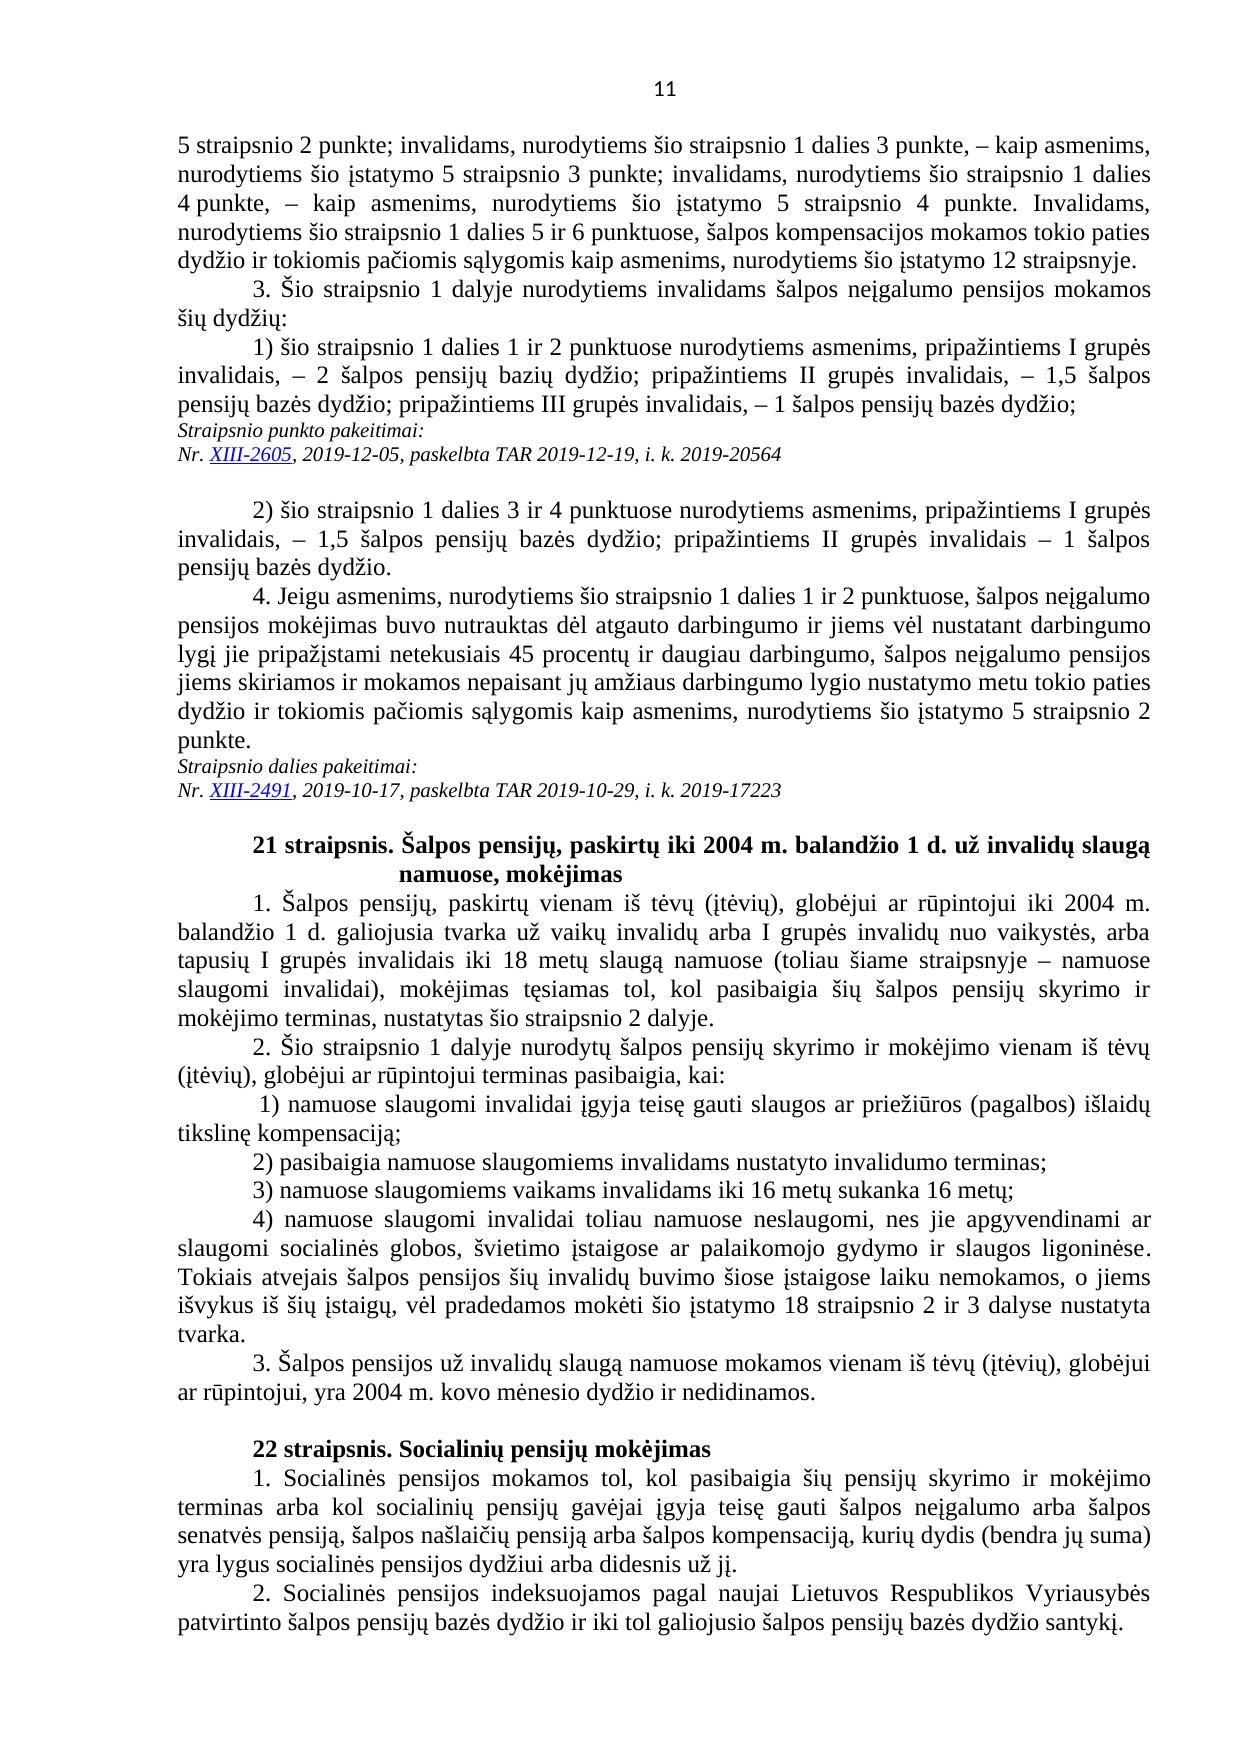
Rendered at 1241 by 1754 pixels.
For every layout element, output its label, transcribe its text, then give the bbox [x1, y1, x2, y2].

text 2. Šio straipsnio 1 dalyje nurodytų šalpos pensijų skyrimo ir mokėjimo vienam iš tėvų (įtėvių), globėjui ar rūpintojui terminas pasibaigia, kai: [177, 1032, 1152, 1089]
text 1. Socialinės pensijos mokamos tol, kol pasibaigia šių pensijų skyrimo ir mokėjimo terminas arba kol socialinių pensijų gavėjai įgyja teisę gauti šalpos neįgalumo arba šalpos senatvės pensiją, šalpos našlaičių pensiją arba šalpos kompensaciją, kurių dydis (bendra jų suma) yra lygus socialinės pensijos dydžiui arba didesnis už jį. [177, 1463, 1152, 1578]
text 3. Šio straipsnio 1 dalyje nurodytiems invalidams šalpos neįgalumo pensijos mokamos šių dydžių: [177, 274, 1152, 332]
text Nr. XIII-2605, 2019-12-05, paskelbta TAR 2019-12-19, i. k. 2019-20564 [177, 442, 1152, 466]
text 21 straipsnis. Šalpos pensijų, paskirtų iki 2004 m. balandžio 1 d. už invalidų slaugą namuose, mokėjimas [252, 831, 1152, 888]
text 2) šio straipsnio 1 dalies 3 ir 4 punktuose nurodytiems asmenims, pripažintiems I grupės invalidais, – 1,5 šalpos pensijų bazės dydžio; pripažintiems II grupės invalidais – 1 šalpos pensijų bazės dydžio. [177, 495, 1152, 581]
text 5 straipsnio 2 punkte; invalidams, nurodytiems šio straipsnio 1 dalies 3 punkte, – kaip asmenims, nurodytiems šio įstatymo 5 straipsnio 3 punkte; invalidams, nurodytiems šio straipsnio 1 dalies 4 punkte, – kaip asmenims, nurodytiems šio įstatymo 5 straipsnio 4 punkte. Invalidams, nurodytiems šio straipsnio 1 dalies 5 ir 6 punktuose, šalpos kompensacijos mokamos tokio paties dydžio ir tokiomis pačiomis sąlygomis kaip asmenims, nurodytiems šio įstatymo 12 straipsnyje. [177, 131, 1152, 274]
text 2. Socialinės pensijos indeksuojamos pagal naujai Lietuvos Respublikos Vyriausybės patvirtinto šalpos pensijų bazės dydžio ir iki tol galiojusio šalpos pensijų bazės dydžio santykį. [177, 1578, 1152, 1636]
text Straipsnio dalies pakeitimai: [177, 754, 1152, 778]
text 4. Jeigu asmenims, nurodytiems šio straipsnio 1 dalies 1 ir 2 punktuose, šalpos neįgalumo pensijos mokėjimas buvo nutrauktas dėl atgauto darbingumo ir jiems vėl nustatant darbingumo lygį jie pripažįstami netekusiais 45 procentų ir daugiau darbingumo, šalpos neįgalumo pensijos jiems skiriamos ir mokamos nepaisant jų amžiaus darbingumo lygio nustatymo metu tokio paties dydžio ir tokiomis pačiomis sąlygomis kaip asmenims, nurodytiems šio įstatymo 5 straipsnio 2 punkte. [177, 581, 1152, 754]
text 3. Šalpos pensijos už invalidų slaugą namuose mokamos vienam iš tėvų (įtėvių), globėjui ar rūpintojui, yra 2004 m. kovo mėnesio dydžio ir nedidinamos. [177, 1348, 1152, 1406]
text Straipsnio punkto pakeitimai: [177, 418, 1152, 442]
text 1. Šalpos pensijų, paskirtų vienam iš tėvų (įtėvių), globėjui ar rūpintojui iki 2004 m. balandžio 1 d. galiojusia tvarka už vaikų invalidų arba I grupės invalidų nuo vaikystės, arba tapusių I grupės invalidais iki 18 metų slaugą namuose (toliau šiame straipsnyje – namuose slaugomi invalidai), mokėjimas tęsiamas tol, kol pasibaigia šių šalpos pensijų skyrimo ir mokėjimo terminas, nustatytas šio straipsnio 2 dalyje. [177, 888, 1152, 1032]
text 4) namuose slaugomi invalidai toliau namuose neslaugomi, nes jie apgyvendinami ar slaugomi socialinės globos, švietimo įstaigose ar palaikomojo gydymo ir slaugos ligoninėse. Tokiais atvejais šalpos pensijos šių invalidų buvimo šiose įstaigose laiku nemokamos, o jiems išvykus iš šių įstaigų, vėl pradedamos mokėti šio įstatymo 18 straipsnio 2 ir 3 dalyse nustatyta tvarka. [177, 1204, 1152, 1348]
text Nr. XIII-2491, 2019-10-17, paskelbta TAR 2019-10-29, i. k. 2019-17223 [177, 778, 1152, 802]
text 1) namuose slaugomi invalidai įgyja teisę gauti slaugos ar priežiūros (pagalbos) išlaidų tikslinę kompensaciją; [177, 1089, 1152, 1147]
text 2) pasibaigia namuose slaugomiems invalidams nustatyto invalidumo terminas; [177, 1147, 1152, 1176]
text 3) namuose slaugomiems vaikams invalidams iki 16 metų sukanka 16 metų; [177, 1176, 1152, 1204]
text 1) šio straipsnio 1 dalies 1 ir 2 punktuose nurodytiems asmenims, pripažintiems I grupės invalidais, – 2 šalpos pensijų bazių dydžio; pripažintiems II grupės invalidais, – 1,5 šalpos pensijų bazės dydžio; pripažintiems III grupės invalidais, – 1 šalpos pensijų bazės dydžio; [177, 332, 1152, 418]
text 22 straipsnis. Socialinių pensijų mokėjimas [177, 1434, 1152, 1463]
